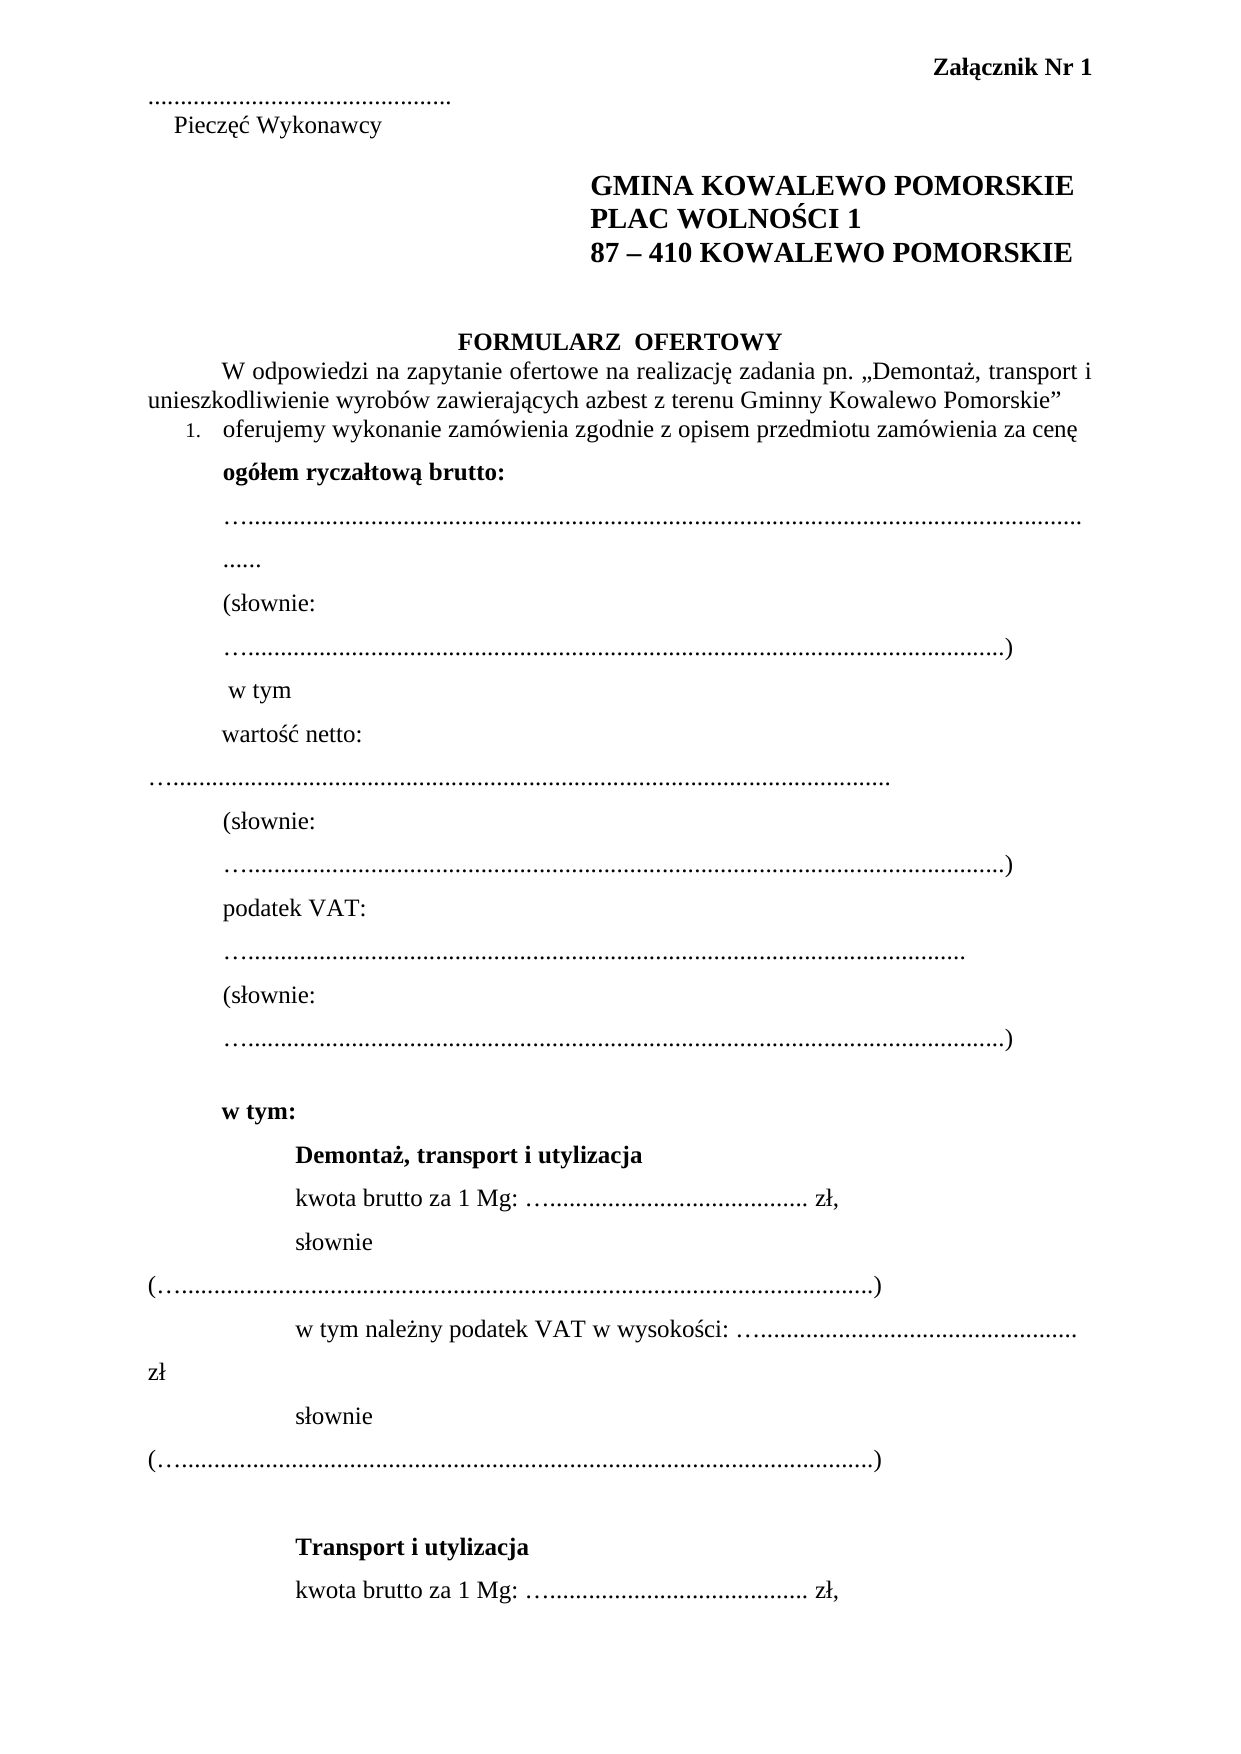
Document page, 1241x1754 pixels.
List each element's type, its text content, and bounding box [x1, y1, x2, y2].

text Pieczęć Wykonawcy [148, 110, 1092, 139]
text w tym należny podatek VAT w wysokości: …................................................. zł [148, 1314, 1092, 1386]
text w tym [148, 675, 1092, 704]
text Transport i utylizacja [148, 1531, 1092, 1560]
text wartość netto: …............................................................................................................... [148, 718, 1092, 791]
list (słownie: ….....................................................................................................................) [185, 588, 1092, 661]
text kwota brutto za 1 Mg: …........................................ zł, [148, 1183, 1092, 1212]
list podatek VAT: …............................................................................................................... [185, 893, 1092, 965]
text Załącznik Nr 1 [148, 52, 1092, 81]
text GMINA KOWALEWO POMORSKIE [590, 168, 1092, 201]
text ............................................... [148, 81, 1092, 110]
subtitle FORMULARZ OFERTOWY [148, 327, 1092, 356]
text kwota brutto za 1 Mg: …........................................ zł, [148, 1575, 1092, 1604]
text Demontaż, transport i utylizacja [148, 1139, 1092, 1168]
text W odpowiedzi na zapytanie ofertowe na realizację zadania pn. „Demontaż, transport i unieszkodliwienie wyrobów zawierających azbest z terenu Gminny Kowalewo Pomorskie” [148, 356, 1092, 414]
list …....................................................................................................................................... [185, 501, 1092, 573]
text 87 – 410 KOWALEWO POMORSKIE [590, 235, 1092, 268]
list oferujemy wykonanie zamówienia zgodnie z opisem przedmiotu zamówienia za cenę ogółem ryczałtową brutto: [185, 414, 1092, 486]
text słownie (…...........................................................................................................) [148, 1401, 1092, 1473]
text w tym: [148, 1096, 1092, 1125]
list (słownie: ….....................................................................................................................) [185, 980, 1092, 1052]
text PLAC WOLNOŚCI 1 [590, 201, 1092, 235]
list (słownie: ….....................................................................................................................) [185, 806, 1092, 878]
text słownie (…...........................................................................................................) [148, 1227, 1092, 1299]
